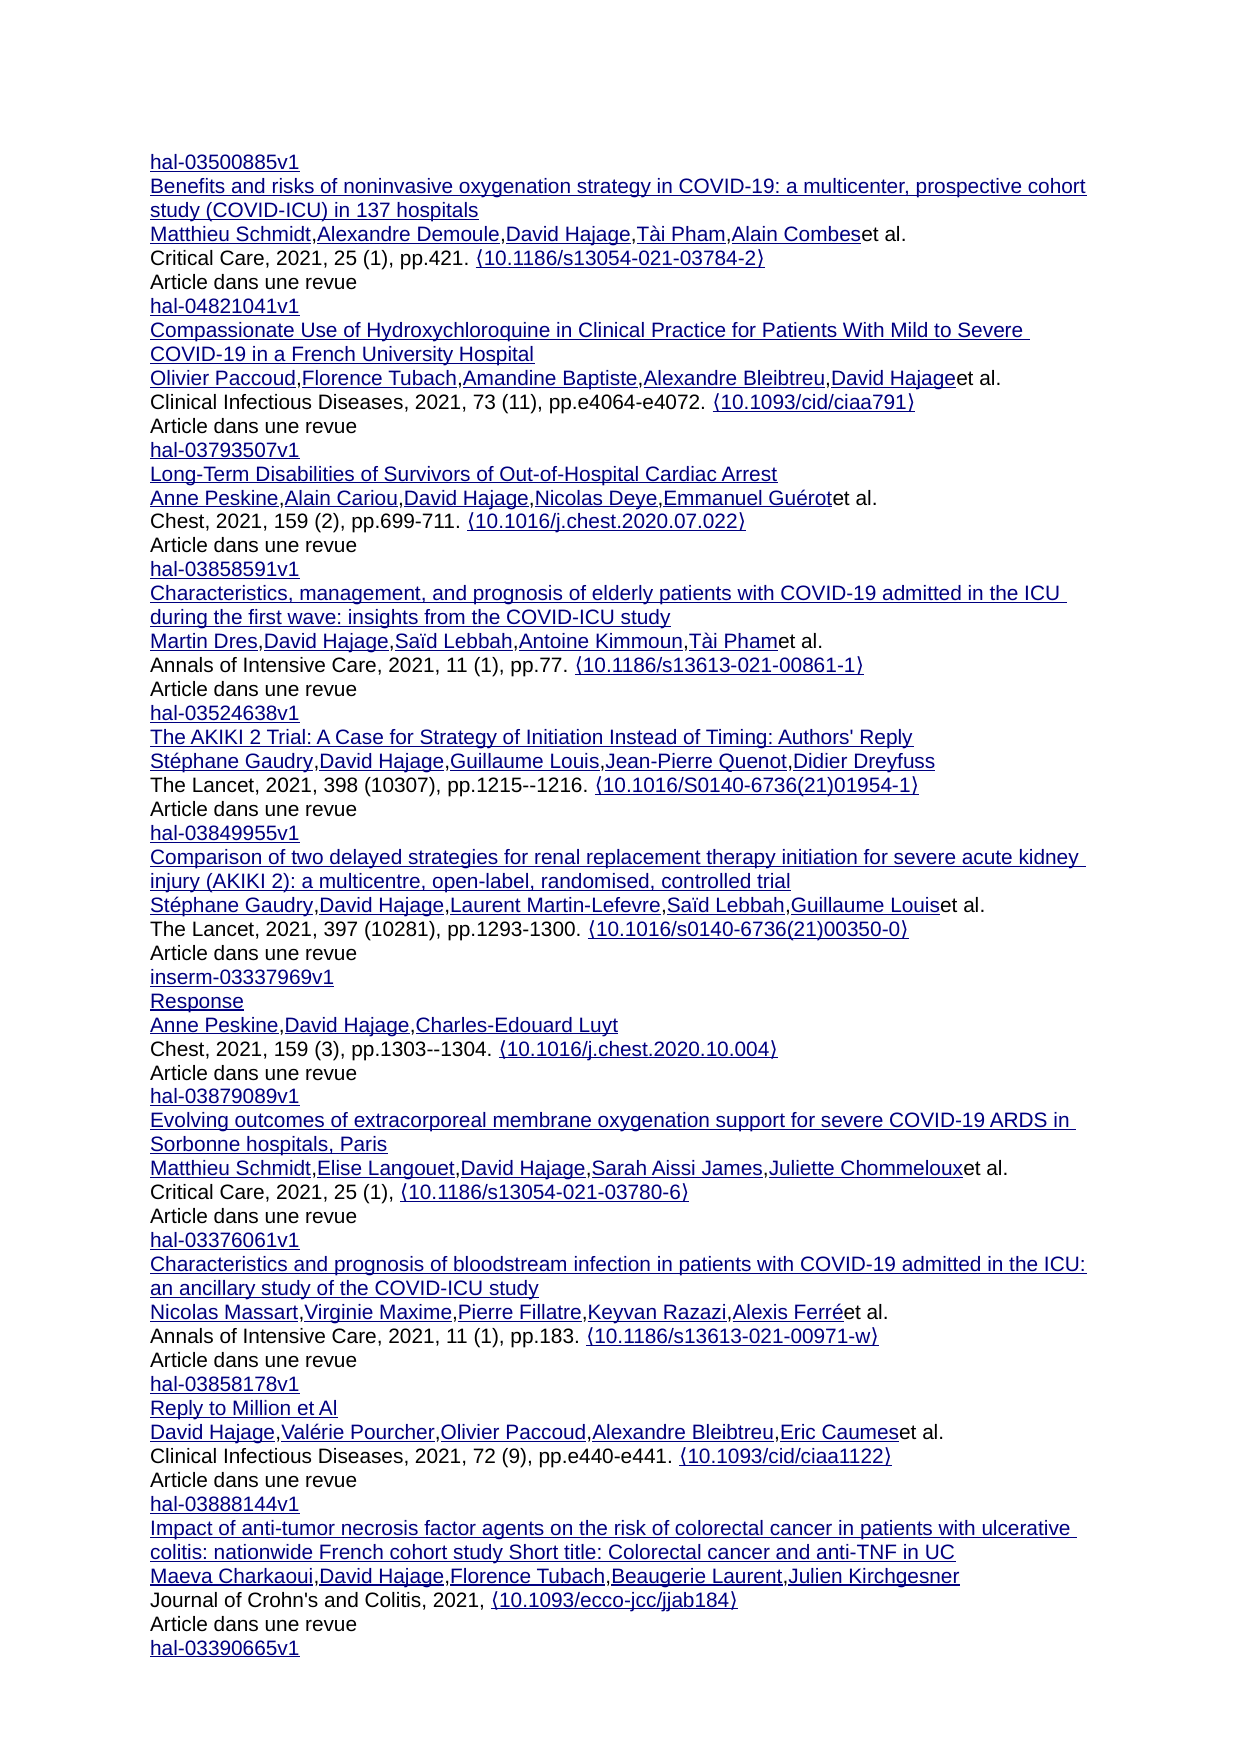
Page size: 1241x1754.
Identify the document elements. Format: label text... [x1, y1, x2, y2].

table_cell Response Anne Peskine,David Hajage,Charles-Edouard Luyt Chest, 2021, 159 (3), pp.1303--1304. ⟨10.1016/j.chest.2020.10.004⟩ Article dans une revue hal-03879089v1 [150, 989, 1090, 1108]
table_cell The AKIKI 2 Trial: A Case for Strategy of Initiation Instead of Timing: Authors' Reply Stéphane Gaudry,David Hajage,Guillaume Louis,Jean-Pierre Quenot,Didier Dreyfuss The Lancet, 2021, 398 (10307), pp.1215--1216. ⟨10.1016/S0140-6736(21)01954-1⟩ Article dans une revue hal-03849955v1 [150, 725, 1090, 845]
table_cell Reply to Million et Al David Hajage,Valérie Pourcher,Olivier Paccoud,Alexandre Bleibtreu,Eric Caumeset al. Clinical Infectious Diseases, 2021, 72 (9), pp.e440-e441. ⟨10.1093/cid/ciaa1122⟩ Article dans une revue hal-03888144v1 [150, 1396, 1090, 1516]
table_cell Characteristics and prognosis of bloodstream infection in patients with COVID-19 admitted in the ICU: an ancillary study of the COVID-ICU study Nicolas Massart,Virginie Maxime,Pierre Fillatre,Keyvan Razazi,Alexis Ferréet al. Annals of Intensive Care, 2021, 11 (1), pp.183. ⟨10.1186/s13613-021-00971-w⟩ Article dans une revue hal-03858178v1 [150, 1252, 1090, 1396]
table_cell hal-03500885v1 [150, 150, 1090, 174]
table_cell Impact of anti-tumor necrosis factor agents on the risk of colorectal cancer in patients with ulcerative colitis: nationwide French cohort study Short title: Colorectal cancer and anti-TNF in UC Maeva Charkaoui,David Hajage,Florence Tubach,Beaugerie Laurent,Julien Kirchgesner Journal of Crohn's and Colitis, 2021, ⟨10.1093/ecco-jcc/jjab184⟩ Article dans une revue hal-03390665v1 [150, 1516, 1090, 1659]
table_cell Comparison of two delayed strategies for renal replacement therapy initiation for severe acute kidney injury (AKIKI 2): a multicentre, open-label, randomised, controlled trial Stéphane Gaudry,David Hajage,Laurent Martin-Lefevre,Saïd Lebbah,Guillaume Louiset al. The Lancet, 2021, 397 (10281), pp.1293-1300. ⟨10.1016/s0140-6736(21)00350-0⟩ Article dans une revue inserm-03337969v1 [150, 845, 1090, 988]
table_cell Long-Term Disabilities of Survivors of Out-of-Hospital Cardiac Arrest Anne Peskine,Alain Cariou,David Hajage,Nicolas Deye,Emmanuel Guérotet al. Chest, 2021, 159 (2), pp.699-711. ⟨10.1016/j.chest.2020.07.022⟩ Article dans une revue hal-03858591v1 [150, 461, 1090, 581]
table_cell Compassionate Use of Hydroxychloroquine in Clinical Practice for Patients With Mild to Severe COVID-19 in a French University Hospital Olivier Paccoud,Florence Tubach,Amandine Baptiste,Alexandre Bleibtreu,David Hajageet al. Clinical Infectious Diseases, 2021, 73 (11), pp.e4064-e4072. ⟨10.1093/cid/ciaa791⟩ Article dans une revue hal-03793507v1 [150, 318, 1090, 461]
table_cell Characteristics, management, and prognosis of elderly patients with COVID-19 admitted in the ICU during the first wave: insights from the COVID-ICU study Martin Dres,David Hajage,Saïd Lebbah,Antoine Kimmoun,Tài Phamet al. Annals of Intensive Care, 2021, 11 (1), pp.77. ⟨10.1186/s13613-021-00861-1⟩ Article dans une revue hal-03524638v1 [150, 581, 1090, 725]
table_cell Benefits and risks of noninvasive oxygenation strategy in COVID-19: a multicenter, prospective cohort study (COVID-ICU) in 137 hospitals Matthieu Schmidt,Alexandre Demoule,David Hajage,Tài Pham,Alain Combeset al. Critical Care, 2021, 25 (1), pp.421. ⟨10.1186/s13054-021-03784-2⟩ Article dans une revue hal-04821041v1 [150, 174, 1090, 318]
table_cell Evolving outcomes of extracorporeal membrane oxygenation support for severe COVID-19 ARDS in Sorbonne hospitals, Paris Matthieu Schmidt,Elise Langouet,David Hajage,Sarah Aissi James,Juliette Chommelouxet al. Critical Care, 2021, 25 (1), ⟨10.1186/s13054-021-03780-6⟩ Article dans une revue hal-03376061v1 [150, 1108, 1090, 1252]
